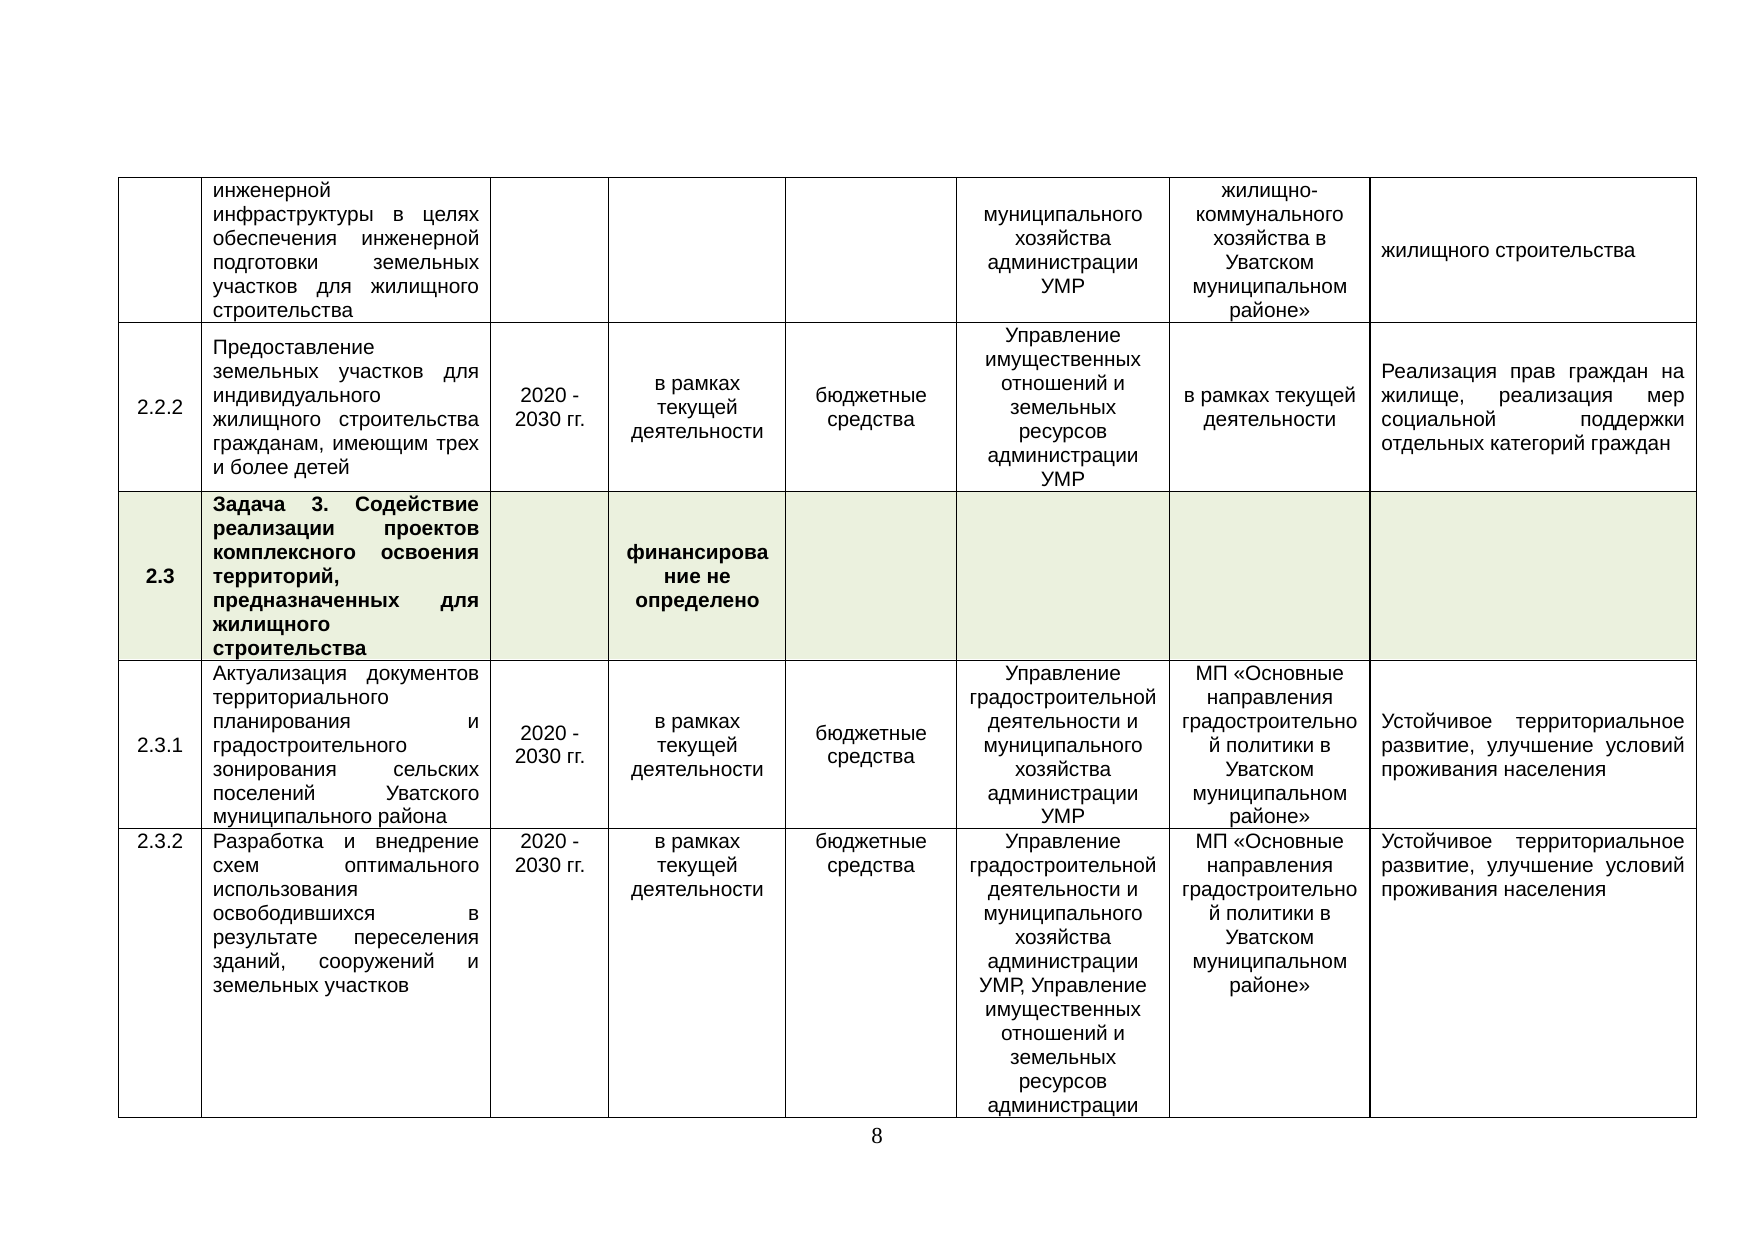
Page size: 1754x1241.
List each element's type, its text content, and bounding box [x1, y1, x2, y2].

table_cell 2.2.2 [119, 323, 201, 491]
table_cell бюджетные средства [786, 661, 956, 828]
table_cell 2020 - 2030 гг. [491, 323, 608, 491]
table_cell [957, 492, 1169, 659]
table_cell жилищно-коммунального хозяйства в Уватском муниципальном районе» [1170, 178, 1369, 322]
table_cell жилищного строительства [1371, 178, 1696, 322]
table_cell Задача 3. Содействие реализации проектов комплексного освоения территорий, предназначенных для жилищного строительства [202, 492, 490, 659]
table_cell [609, 178, 785, 322]
table_cell Актуализация документов территориального планирования и градостроительного зонирования сельских поселений Уватского муниципального района [202, 661, 490, 828]
table_cell [1371, 492, 1696, 659]
table_cell [491, 178, 608, 322]
table_cell МП «Основные направления градостроительной политики в Уватском муниципальном районе» [1170, 829, 1369, 1117]
table_cell [786, 178, 956, 322]
table_cell 2.3.1 [119, 661, 201, 828]
table_cell в рамках текущей деятельности [609, 661, 785, 828]
table_cell Устойчивое территориальное развитие, улучшение условий проживания населения [1371, 661, 1696, 828]
table_cell 2020 - 2030 гг. [491, 661, 608, 828]
table_cell Устойчивое территориальное развитие, улучшение условий проживания населения [1371, 829, 1696, 1117]
table_cell 2.3.2 [119, 829, 201, 1117]
table_cell Управление имущественных отношений и земельных ресурсов администрации УМР [957, 323, 1169, 491]
table_cell [491, 492, 608, 659]
table_cell бюджетные средства [786, 829, 956, 1117]
table_cell муниципального хозяйства администрации УМР [957, 178, 1169, 322]
table_cell [786, 492, 956, 659]
table_cell инженерной инфраструктуры в целях обеспечения инженерной подготовки земельных участков для жилищного строительства [202, 178, 490, 322]
table_cell Управление градостроительной деятельности и муниципального хозяйства администрации УМР [957, 661, 1169, 828]
table_cell 2.3 [119, 492, 201, 659]
table_cell Управление градостроительной деятельности и муниципального хозяйства администрации УМР, Управление имущественных отношений и земельных ресурсов администрации [957, 829, 1169, 1117]
table_cell Разработка и внедрение схем оптимального использования освободившихся в результате переселения зданий, сооружений и земельных участков [202, 829, 490, 1117]
table_cell в рамках текущей деятельности [1170, 323, 1369, 491]
table_cell в рамках текущей деятельности [609, 829, 785, 1117]
table_cell [1170, 492, 1369, 659]
table_cell Предоставление земельных участков для индивидуального жилищного строительства гражданам, имеющим трех и более детей [202, 323, 490, 491]
table_cell финансирование не определено [609, 492, 785, 659]
table_cell [119, 178, 201, 322]
table_cell Реализация прав граждан на жилище, реализация мер социальной поддержки отдельных категорий граждан [1371, 323, 1696, 491]
table_cell 2020 - 2030 гг. [491, 829, 608, 1117]
table_cell бюджетные средства [786, 323, 956, 491]
table_cell МП «Основные направления градостроительной политики в Уватском муниципальном районе» [1170, 661, 1369, 828]
table_cell в рамках текущей деятельности [609, 323, 785, 491]
